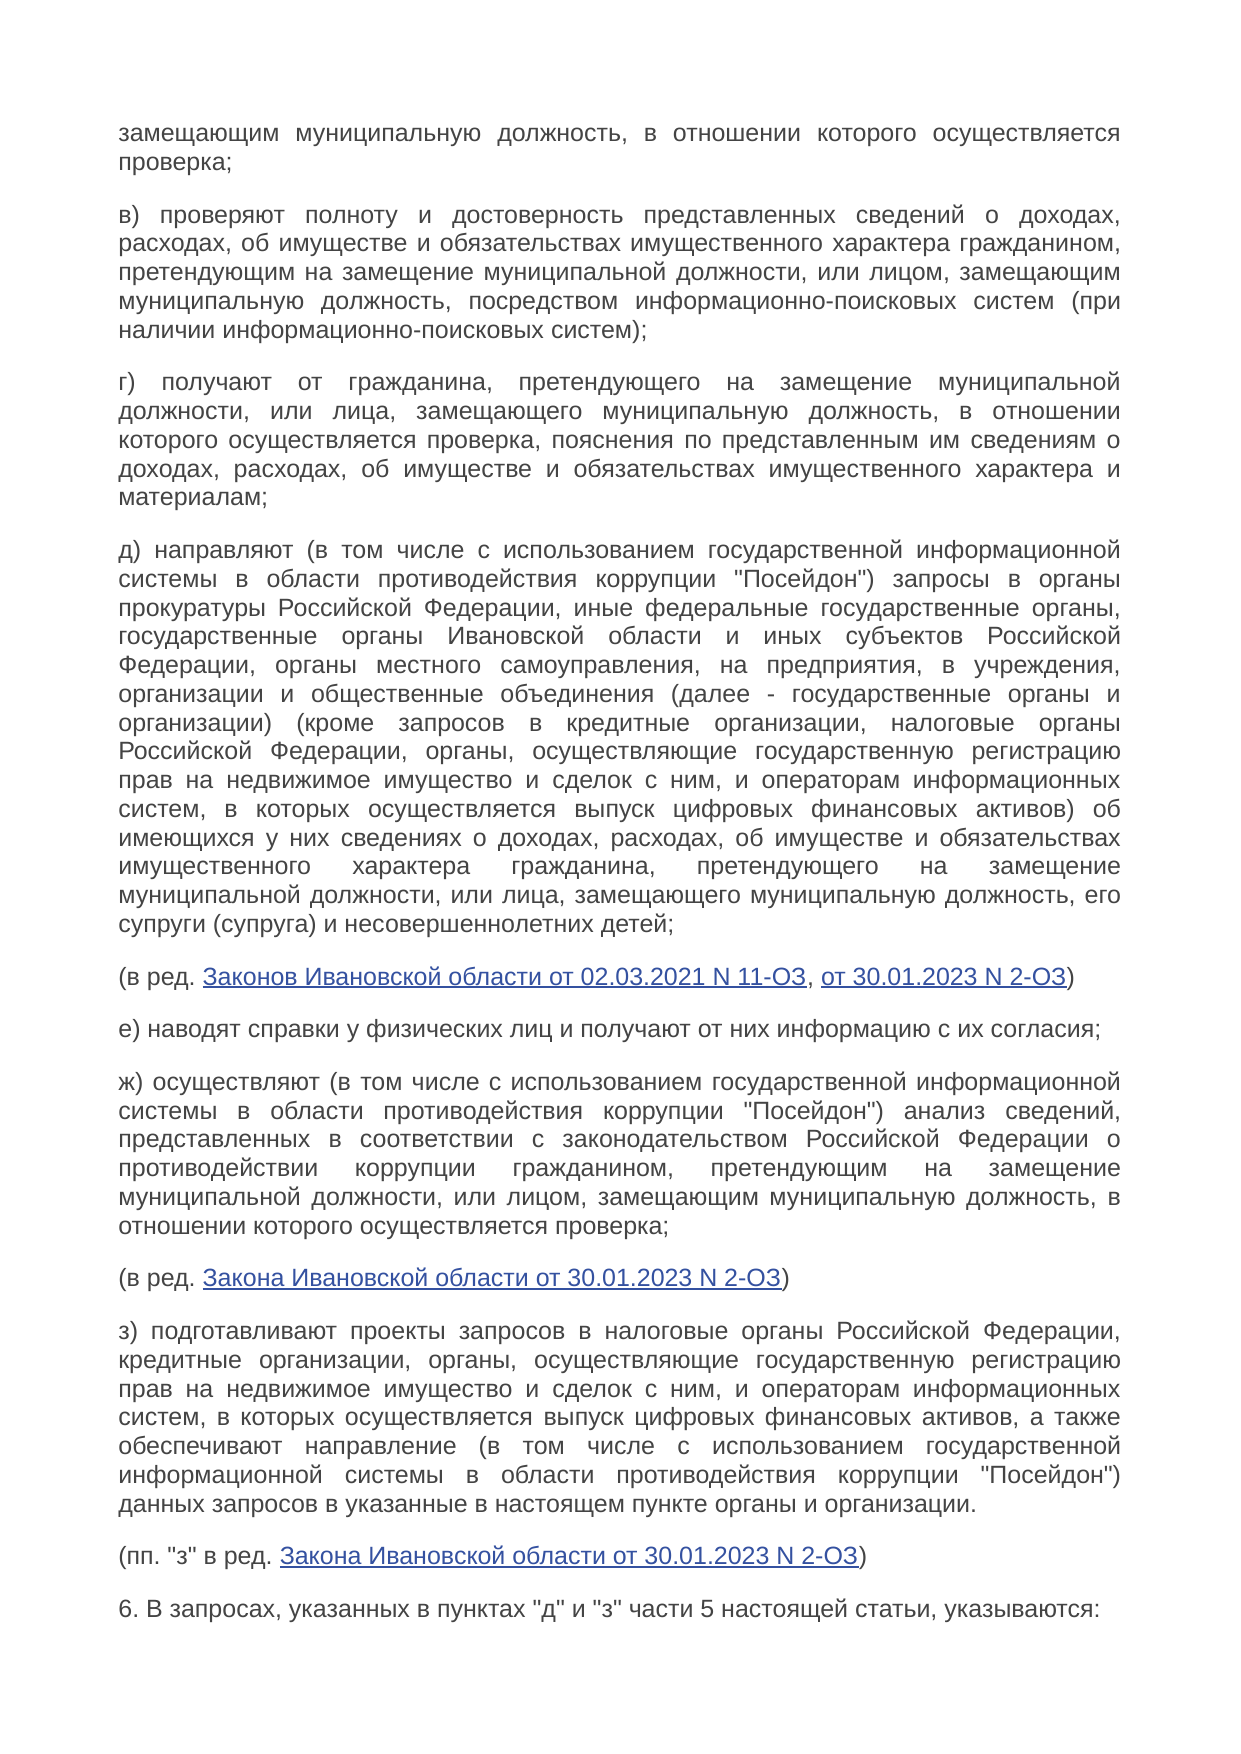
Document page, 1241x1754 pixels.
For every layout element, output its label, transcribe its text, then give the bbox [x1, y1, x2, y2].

text замещающим муниципальную должность, в отношении которого осуществляется проверка; [118, 118, 1122, 176]
text (в ред. Законов Ивановской области от 02.03.2021 N 11-ОЗ, от 30.01.2023 N 2-ОЗ) [118, 961, 1122, 990]
text (в ред. Закона Ивановской области от 30.01.2023 N 2-ОЗ) [118, 1263, 1122, 1292]
text (пп. "з" в ред. Закона Ивановской области от 30.01.2023 N 2-ОЗ) [118, 1541, 1122, 1570]
text ж) осуществляют (в том числе с использованием государственной информационной системы в области противодействия коррупции "Посейдон") анализ сведений, представленных в соответствии с законодательством Российской Федерации о противодействии коррупции гражданином, претендующим на замещение муниципальной должности, или лицом, замещающим муниципальную должность, в отношении которого осуществляется проверка; [118, 1067, 1122, 1239]
text д) направляют (в том числе с использованием государственной информационной системы в области противодействия коррупции "Посейдон") запросы в органы прокуратуры Российской Федерации, иные федеральные государственные органы, государственные органы Ивановской области и иных субъектов Российской Федерации, органы местного самоуправления, на предприятия, в учреждения, организации и общественные объединения (далее - государственные органы и организации) (кроме запросов в кредитные организации, налоговые органы Российской Федерации, органы, осуществляющие государственную регистрацию прав на недвижимое имущество и сделок с ним, и операторам информационных систем, в которых осуществляется выпуск цифровых финансовых активов) об имеющихся у них сведениях о доходах, расходах, об имуществе и обязательствах имущественного характера гражданина, претендующего на замещение муниципальной должности, или лица, замещающего муниципальную должность, его супруги (супруга) и несовершеннолетних детей; [118, 535, 1122, 937]
text в) проверяют полноту и достоверность представленных сведений о доходах, расходах, об имуществе и обязательствах имущественного характера гражданином, претендующим на замещение муниципальной должности, или лицом, замещающим муниципальную должность, посредством информационно-поисковых систем (при наличии информационно-поисковых систем); [118, 199, 1122, 343]
text з) подготавливают проекты запросов в налоговые органы Российской Федерации, кредитные организации, органы, осуществляющие государственную регистрацию прав на недвижимое имущество и сделок с ним, и операторам информационных систем, в которых осуществляется выпуск цифровых финансовых активов, а также обеспечивают направление (в том числе с использованием государственной информационной системы в области противодействия коррупции "Посейдон") данных запросов в указанные в настоящем пункте органы и организации. [118, 1316, 1122, 1517]
text 6. В запросах, указанных в пунктах "д" и "з" части 5 настоящей статьи, указываются: [118, 1594, 1122, 1623]
text г) получают от гражданина, претендующего на замещение муниципальной должности, или лица, замещающего муниципальную должность, в отношении которого осуществляется проверка, пояснения по представленным им сведениям о доходах, расходах, об имуществе и обязательствах имущественного характера и материалам; [118, 367, 1122, 511]
text е) наводят справки у физических лиц и получают от них информацию с их согласия; [118, 1014, 1122, 1043]
